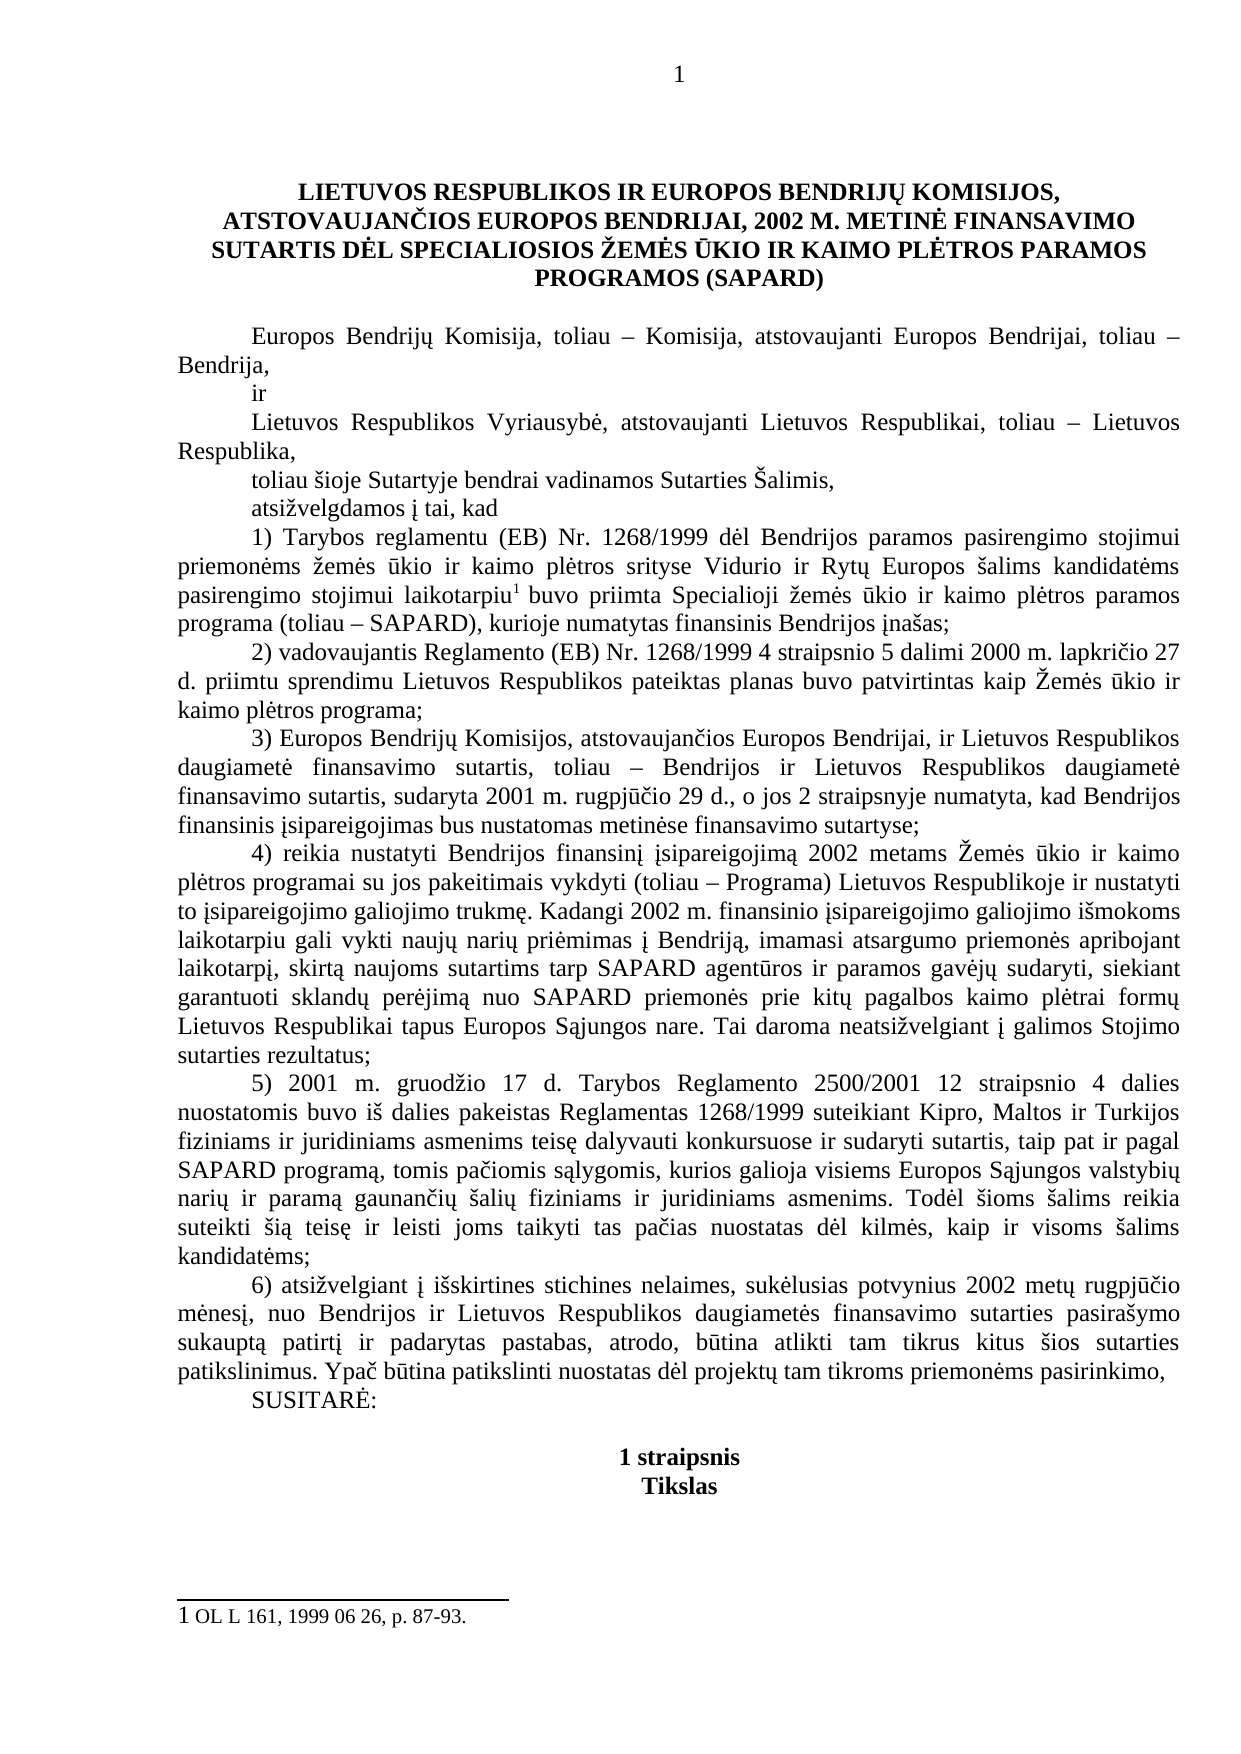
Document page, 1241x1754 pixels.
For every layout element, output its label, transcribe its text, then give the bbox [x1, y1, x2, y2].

text toliau šioje Sutartyje bendrai vadinamos Sutarties Šalimis, [177, 465, 1181, 493]
text Europos Bendrijų Komisija, toliau – Komisija, atstovaujanti Europos Bendrijai, toliau – Bendrija, [177, 321, 1181, 378]
text 2) vadovaujantis Reglamento (EB) Nr. 1268/1999 4 straipsnio 5 dalimi 2000 m. lapkričio 27 d. priimtu sprendimu Lietuvos Respublikos pateiktas planas buvo patvirtintas kaip Žemės ūkio ir kaimo plėtros programa; [177, 637, 1181, 723]
text LIETUVOS RESPUBLIKOS IR EUROPOS BENDRIJŲ KOMISIJOS, ATSTOVAUJANČIOS EUROPOS BENDRIJAI, 2002 M. METINĖ FINANSAVIMO SUTARTIS dėl Specialiosios žemės ūkio ir kaimo plėtros paramos programos (SAPARD) [177, 177, 1181, 292]
text 5) 2001 m. gruodžio 17 d. Tarybos Reglamento 2500/2001 12 straipsnio 4 dalies nuostatomis buvo iš dalies pakeistas Reglamentas 1268/1999 suteikiant Kipro, Maltos ir Turkijos fiziniams ir juridiniams asmenims teisę dalyvauti konkursuose ir sudaryti sutartis, taip pat ir pagal SAPARD programą, tomis pačiomis sąlygomis, kurios galioja visiems Europos Sąjungos valstybių narių ir paramą gaunančių šalių fiziniams ir juridiniams asmenims. Todėl šioms šalims reikia suteikti šią teisę ir leisti joms taikyti tas pačias nuostatas dėl kilmės, kaip ir visoms šalims kandidatėms; [177, 1068, 1181, 1270]
text atsižvelgdamos į tai, kad [177, 493, 1181, 522]
text OL L 161, 1999 06 26, p. 87-93. [177, 1600, 1181, 1629]
text 3) Europos Bendrijų Komisijos, atstovaujančios Europos Bendrijai, ir Lietuvos Respublikos daugiametė finansavimo sutartis, toliau – Bendrijos ir Lietuvos Respublikos daugiametė finansavimo sutartis, sudaryta 2001 m. rugpjūčio 29 d., o jos 2 straipsnyje numatyta, kad Bendrijos finansinis įsipareigojimas bus nustatomas metinėse finansavimo sutartyse; [177, 723, 1181, 838]
text 1) Tarybos reglamentu (EB) Nr. 1268/1999 dėl Bendrijos paramos pasirengimo stojimui priemonėms žemės ūkio ir kaimo plėtros srityse Vidurio ir Rytų Europos šalims kandidatėms pasirengimo stojimui laikotarpiu buvo priimta Specialioji žemės ūkio ir kaimo plėtros paramos programa (toliau – SAPARD), kurioje numatytas finansinis Bendrijos įnašas; [177, 522, 1181, 637]
text 1 straipsnis [177, 1442, 1181, 1471]
text ir [177, 378, 1181, 407]
text 4) reikia nustatyti Bendrijos finansinį įsipareigojimą 2002 metams Žemės ūkio ir kaimo plėtros programai su jos pakeitimais vykdyti (toliau – Programa) Lietuvos Respublikoje ir nustatyti to įsipareigojimo galiojimo trukmę. Kadangi 2002 m. finansinio įsipareigojimo galiojimo išmokoms laikotarpiu gali vykti naujų narių priėmimas į Bendriją, imamasi atsargumo priemonės apribojant laikotarpį, skirtą naujoms sutartims tarp SAPARD agentūros ir paramos gavėjų sudaryti, siekiant garantuoti sklandų perėjimą nuo SAPARD priemonės prie kitų pagalbos kaimo plėtrai formų Lietuvos Respublikai tapus Europos Sąjungos nare. Tai daroma neatsižvelgiant į galimos Stojimo sutarties rezultatus; [177, 838, 1181, 1068]
text SUSITARĖ: [177, 1385, 1181, 1413]
text Tikslas [177, 1471, 1181, 1500]
text Lietuvos Respublikos Vyriausybė, atstovaujanti Lietuvos Respublikai, toliau – Lietuvos Respublika, [177, 407, 1181, 465]
text 6) atsižvelgiant į išskirtines stichines nelaimes, sukėlusias potvynius 2002 metų rugpjūčio mėnesį, nuo Bendrijos ir Lietuvos Respublikos daugiametės finansavimo sutarties pasirašymo sukauptą patirtį ir padarytas pastabas, atrodo, būtina atlikti tam tikrus kitus šios sutarties patikslinimus. Ypač būtina patikslinti nuostatas dėl projektų tam tikroms priemonėms pasirinkimo, [177, 1270, 1181, 1385]
